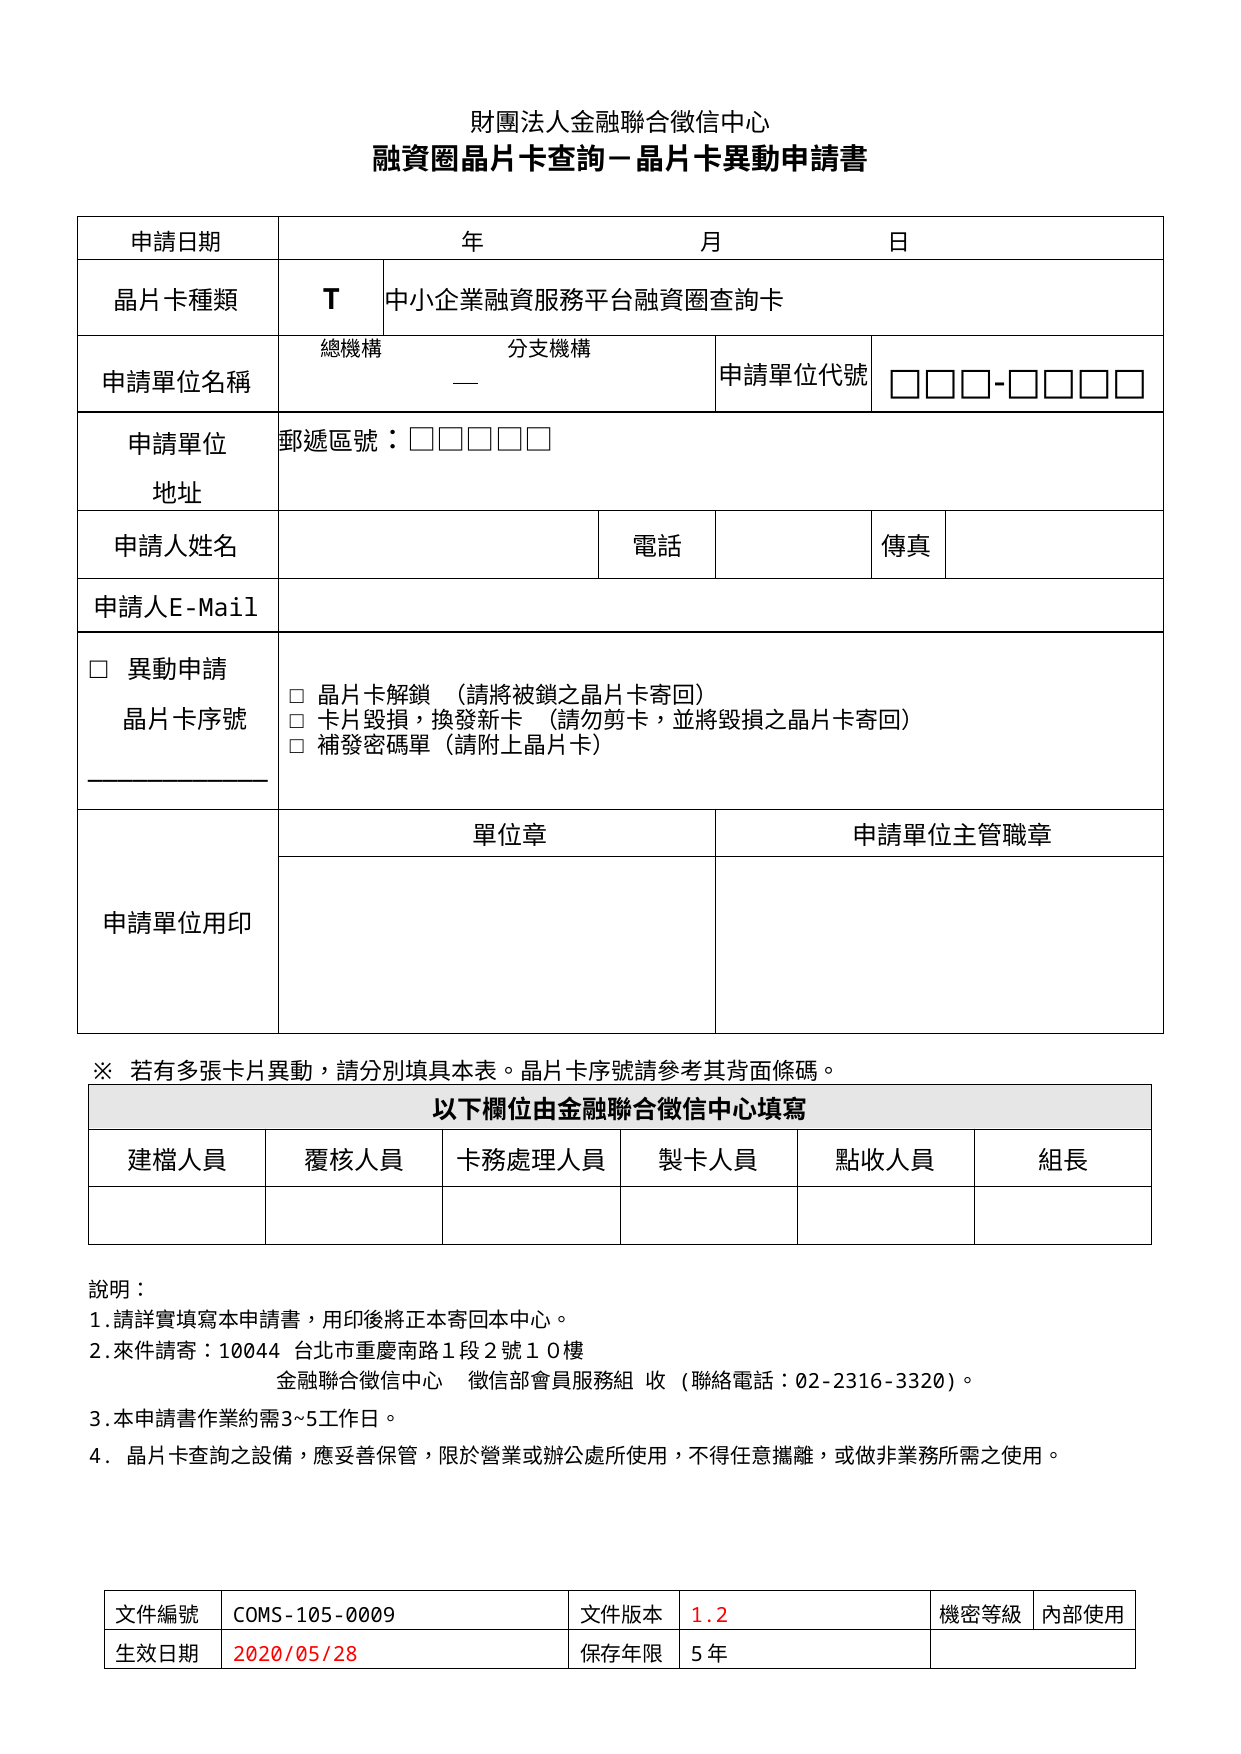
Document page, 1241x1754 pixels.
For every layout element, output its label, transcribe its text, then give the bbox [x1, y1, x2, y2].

table_cell 電話 [599, 511, 715, 578]
table_cell 申請人姓名 [78, 511, 278, 578]
table_cell 總機構 分支機構 ＿ [279, 336, 715, 411]
table_cell 卡務處理人員 [443, 1130, 620, 1186]
table_header </SPAN></SPAN><SPAN style="FONT-FAMILY: ·s²Ó©úÅé; mso-ascii-font-family: 'Times New Roman'">年 </SPAN><SPAN lang=EN-US><SPAN style="mso-spacerun: yes"> </SPAN></SPAN><SPAN style="FONT-FAMILY: ·s²Ó©úÅé; mso-ascii-font-family: 'Times New Roman'">月</SPAN><SPAN lang=EN-US><SPAN style="mso-spacerun: yes"> </SPAN></SPAN><SPAN style="FONT-FAMILY: ·s²Ó©úÅé; mso-ascii-font-family: 'Times New Roman'">日 [279, 217, 1163, 259]
text 4. 晶片卡查詢之設備，應妥善保管，限於營業或辦公處所使用，不得任意攜離，或做非業務所需之使用。 [89, 1432, 1152, 1470]
table_cell 申請人E-Mail [78, 579, 278, 631]
text 說明： [89, 1273, 1152, 1304]
table_cell [89, 1187, 265, 1244]
table_cell [279, 579, 1163, 631]
table_cell <SPAN style="FONT-FAMILY: ·s²Ó©úÅé; mso-ascii-font-family: 'Times New Roman'">□ </SPAN><SPAN lang=EN-US>晶片</SPAN><SPAN style="FONT-FAMILY: ·s²Ó©úÅé; mso-ascii-font-family: 'Times New Roman'">卡解鎖 （請將被鎖之晶片</SPAN><SPAN lang=EN-US></SPAN><SPAN style="FONT-FAMILY: ·s²Ó©úÅé; mso-ascii-font-family: 'Times New Roman'">卡寄回）</SPAN><SPAN lang=EN-US><SPAN style="mso-spacerun: yes"></SPAN></SPAN> <SPAN style="FONT-FAMILY: ·s²Ó©úÅé; mso-ascii-font-family: 'Times New Roman'">□ 卡片毀損，換發新卡 （<SPAN style="COLOR: red">請勿剪卡</SPAN>，並將毀損之晶片</SPAN><SPAN lang=EN-US></SPAN><SPAN style="FONT-FAMILY: ·s²Ó©úÅé; mso-ascii-font-family: 'Times New Roman'">卡寄回）</SPAN> <SPAN style="FONT-FAMILY: ·s²Ó©úÅé; mso-ascii-font-family: 'Times New Roman'">□ 補發密碼單（請附上晶片</SPAN><SPAN lang=EN-US></SPAN><SPAN style="FONT-FAMILY: ·s²Ó©úÅé; mso-ascii-font-family: 'Times New Roman'">卡）<SPAN style="FONT-FAMILY: ·s²Ó©úÅé; mso-ascii-font-family: 'Times New Roman'"> </SPAN><SPAN style="FONT-FAMILY: ·s²Ó©úÅé; mso-ascii-font-family: 'Times New Roman'"> [279, 633, 1163, 809]
table_cell [946, 511, 1163, 578]
table_cell 組長 [975, 1130, 1151, 1186]
table_cell 覆核人員 [266, 1130, 442, 1186]
table_cell [798, 1187, 974, 1244]
text 1.請詳實填寫本申請書，用印後將正本寄回本中心。 [89, 1304, 1152, 1334]
text 融資圈晶片卡查詢－晶片卡異動申請書 <SPAN style="FONT-FAMILY: ·s²Ó©úÅé; mso-ascii-font-family: 'Times New Roman'"> </SPAN><DIV align=center> [89, 149, 1152, 206]
text </SPAN><SPAN style="FONT-SIZE: 11pt; FONT-FAMILY: ·s²Ó©úÅé">金融聯合徵信中心</SPAN><SPAN style="FONT-SIZE: 11pt"> </SPAN><SPAN style="FONT-SIZE: 11pt; FONT-FAMILY: ·s²Ó©úÅé"> 徵信部會員服務組 收</SPAN><SPAN lang=EN-US style="FONT-SIZE: 11pt"> (</SPAN><SPAN style="FONT-SIZE: 11pt; FONT-FAMILY: ·s²Ó©úÅé">聯絡電話：02-</SPAN><SPAN lang=EN-US style="FONT-SIZE: 11pt">2316-3320)。 [89, 1364, 1152, 1395]
text ※ 若有多張卡片異動，請分別填具本表。晶片卡序號請參考其背面條碼。 [89, 1059, 1152, 1084]
table_cell 製卡人員 [621, 1130, 797, 1186]
table_cell T [279, 260, 383, 335]
text 財團法人金融聯合徵信中心 [89, 89, 1152, 139]
table_cell 傳真 [872, 511, 945, 578]
table_cell □□□-□□□□ [872, 336, 1163, 411]
table_cell 申請單位名稱 [78, 336, 278, 411]
table_cell 晶片卡種類 [78, 260, 278, 335]
text 3.本申請書作業約需3<SPAN lang=EN-US>~5工作日。 [89, 1395, 1152, 1432]
table_cell 郵遞區號：□□□□□ [279, 413, 1163, 510]
table_cell [443, 1187, 620, 1244]
table_cell 建檔人員 [89, 1130, 265, 1186]
table_cell [266, 1187, 442, 1244]
table_cell [975, 1187, 1151, 1244]
table_cell [621, 1187, 797, 1244]
table_cell 中小企業融資服務平台融資圈查詢卡 [384, 260, 1163, 335]
table_cell [279, 511, 598, 578]
table_cell 點收人員 [798, 1130, 974, 1186]
table_cell 申請單位代號 [716, 336, 871, 411]
table_cell 異動申請 <SPAN style="FONT-FAMILY: ·s²Ó©úÅé; mso-ascii-font-family: 'Times New Roman'">晶片卡序號 ____________</SPAN> [78, 633, 278, 809]
table_cell 申請單位 地址 [78, 413, 278, 510]
table_cell 申請單位用印 [78, 810, 278, 1033]
table_cell [716, 511, 871, 578]
table_header 申請日期 [78, 217, 278, 259]
table_cell [279, 857, 715, 1033]
table_cell [716, 857, 1163, 1033]
table_header 以下欄位由金融聯合徵信中心填寫 [89, 1085, 1151, 1128]
text 2.來件請寄：</SPAN><SPAN lang=EN-US style="FONT-SIZE: 11pt">10044 </SPAN><SPAN style="FONT-SIZE: 11pt; FONT-FAMILY: ·s²Ó©úÅé">台北市重慶南路１段２號１０樓</SPAN><SPAN lang=EN-US style="FONT-SIZE: 11pt"> [89, 1334, 1152, 1364]
table_cell 申請單位主管職章 [716, 810, 1163, 856]
table_cell 單位章 [279, 810, 715, 856]
